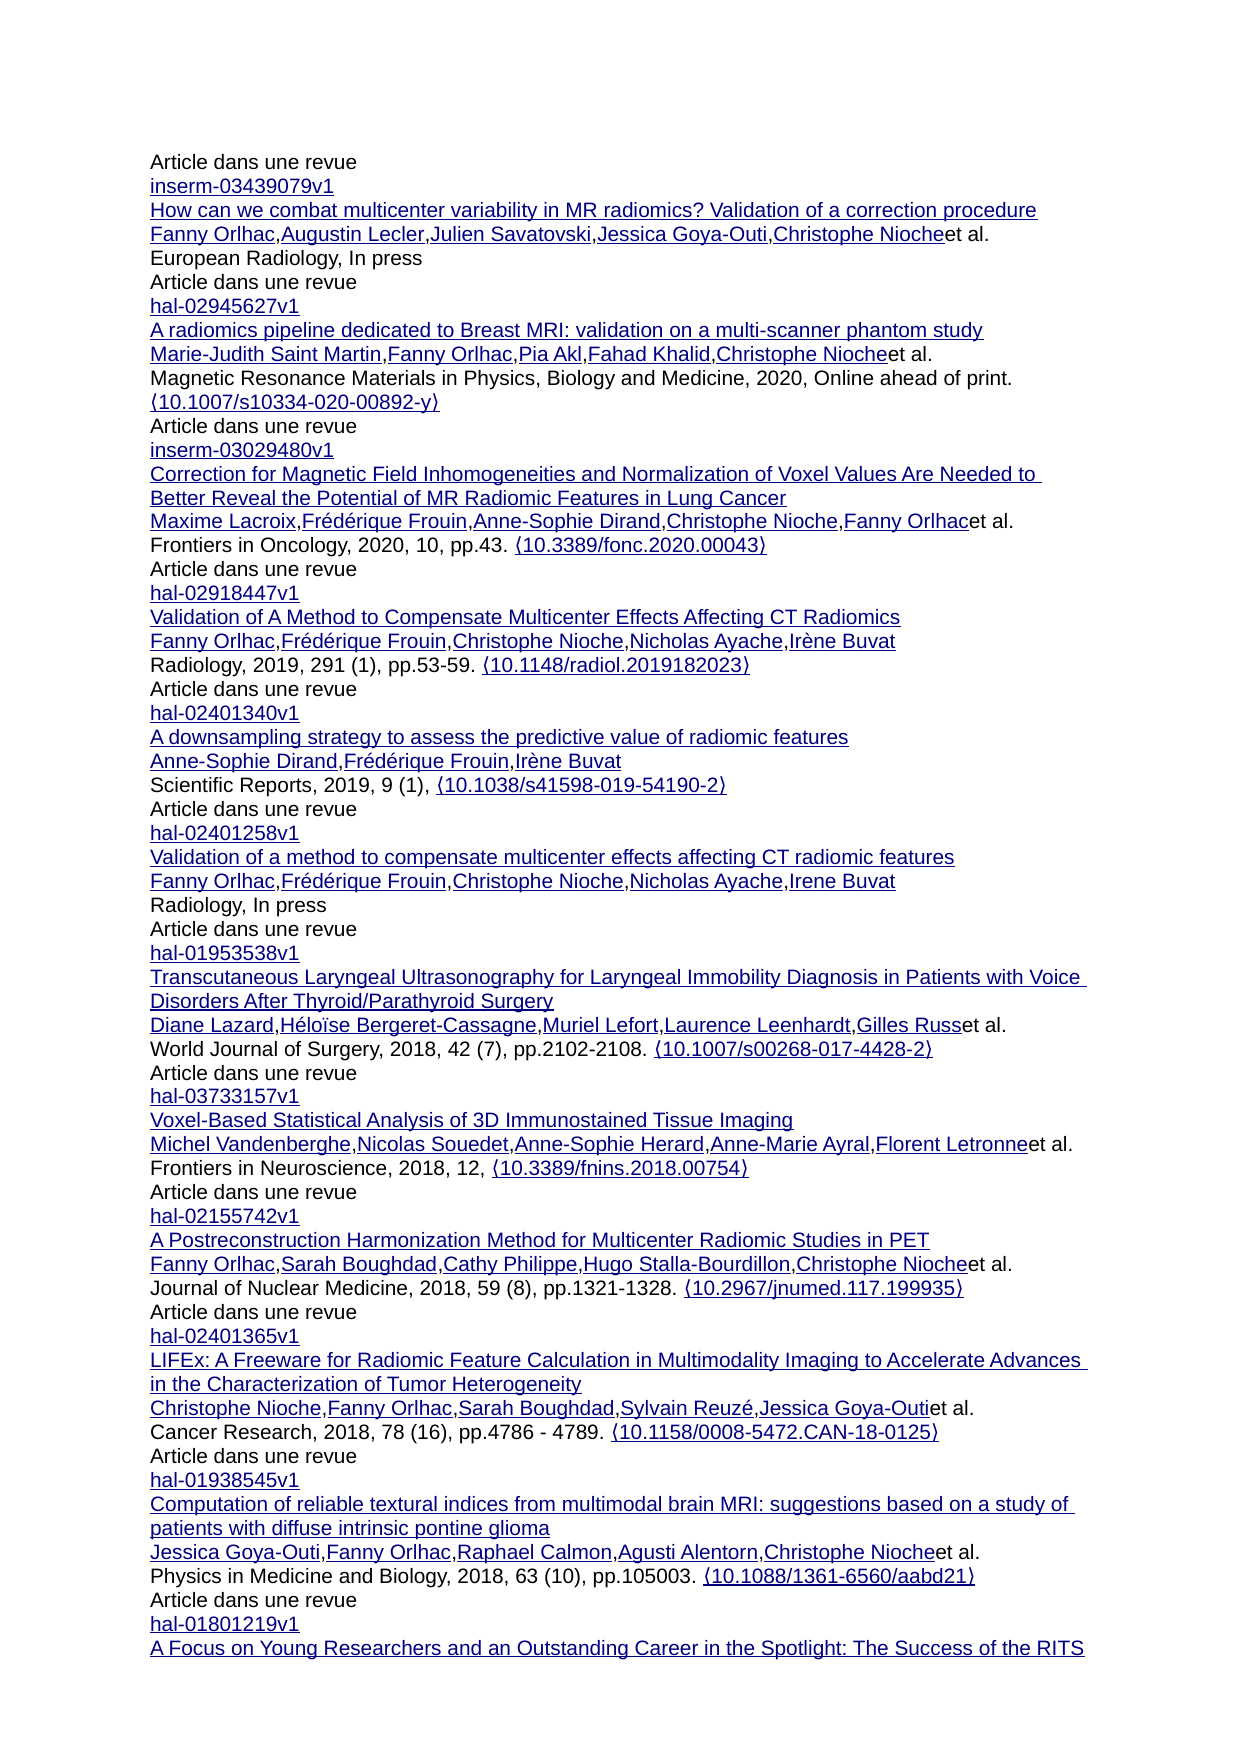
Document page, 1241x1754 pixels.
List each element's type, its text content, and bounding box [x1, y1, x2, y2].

table_cell A Postreconstruction Harmonization Method for Multicenter Radiomic Studies in PET Fanny Orlhac,Sarah Boughdad,Cathy Philippe,Hugo Stalla-Bourdillon,Christophe Niocheet al. Journal of Nuclear Medicine, 2018, 59 (8), pp.1321-1328. ⟨10.2967/jnumed.117.199935⟩ Article dans une revue hal-02401365v1 [150, 1228, 1090, 1348]
table_cell Computation of reliable textural indices from multimodal brain MRI: suggestions based on a study of patients with diffuse intrinsic pontine glioma Jessica Goya-Outi,Fanny Orlhac,Raphael Calmon,Agusti Alentorn,Christophe Niocheet al. Physics in Medicine and Biology, 2018, 63 (10), pp.105003. ⟨10.1088/1361-6560/aabd21⟩ Article dans une revue hal-01801219v1 [150, 1492, 1090, 1635]
table_cell Article dans une revue inserm-03439079v1 [150, 150, 1090, 198]
table_cell A downsampling strategy to assess the predictive value of radiomic features Anne-Sophie Dirand,Frédérique Frouin,Irène Buvat Scientific Reports, 2019, 9 (1), ⟨10.1038/s41598-019-54190-2⟩ Article dans une revue hal-02401258v1 [150, 725, 1090, 845]
table_cell Transcutaneous Laryngeal Ultrasonography for Laryngeal Immobility Diagnosis in Patients with Voice Disorders After Thyroid/Parathyroid Surgery Diane Lazard,Héloïse Bergeret-Cassagne,Muriel Lefort,Laurence Leenhardt,Gilles Russet al. World Journal of Surgery, 2018, 42 (7), pp.2102-2108. ⟨10.1007/s00268-017-4428-2⟩ Article dans une revue hal-03733157v1 [150, 965, 1090, 1108]
table_cell Validation of A Method to Compensate Multicenter Effects Affecting CT Radiomics Fanny Orlhac,Frédérique Frouin,Christophe Nioche,Nicholas Ayache,Irène Buvat Radiology, 2019, 291 (1), pp.53-59. ⟨10.1148/radiol.2019182023⟩ Article dans une revue hal-02401340v1 [150, 605, 1090, 725]
table_cell A radiomics pipeline dedicated to Breast MRI: validation on a multi-scanner phantom study Marie-Judith Saint Martin,Fanny Orlhac,Pia Akl,Fahad Khalid,Christophe Niocheet al. Magnetic Resonance Materials in Physics, Biology and Medicine, 2020, Online ahead of print. ⟨10.1007/s10334-020-00892-y⟩ Article dans une revue inserm-03029480v1 [150, 318, 1090, 461]
table_cell How can we combat multicenter variability in MR radiomics? Validation of a correction procedure Fanny Orlhac,Augustin Lecler,Julien Savatovski,Jessica Goya-Outi,Christophe Niocheet al. European Radiology, In press Article dans une revue hal-02945627v1 [150, 198, 1090, 318]
table_cell LIFEx: A Freeware for Radiomic Feature Calculation in Multimodality Imaging to Accelerate Advances in the Characterization of Tumor Heterogeneity Christophe Nioche,Fanny Orlhac,Sarah Boughdad,Sylvain Reuzé,Jessica Goya-Outiet al. Cancer Research, 2018, 78 (16), pp.4786 - 4789. ⟨10.1158/0008-5472.CAN-18-0125⟩ Article dans une revue hal-01938545v1 [150, 1348, 1090, 1492]
table_cell A Focus on Young Researchers and an Outstanding Career in the Spotlight: The Success of the RITS [150, 1635, 1090, 1659]
table_cell Validation of a method to compensate multicenter effects affecting CT radiomic features Fanny Orlhac,Frédérique Frouin,Christophe Nioche,Nicholas Ayache,Irene Buvat Radiology, In press Article dans une revue hal-01953538v1 [150, 845, 1090, 964]
table_cell Correction for Magnetic Field Inhomogeneities and Normalization of Voxel Values Are Needed to Better Reveal the Potential of MR Radiomic Features in Lung Cancer Maxime Lacroix,Frédérique Frouin,Anne-Sophie Dirand,Christophe Nioche,Fanny Orlhacet al. Frontiers in Oncology, 2020, 10, pp.43. ⟨10.3389/fonc.2020.00043⟩ Article dans une revue hal-02918447v1 [150, 461, 1090, 605]
table_cell Voxel-Based Statistical Analysis of 3D Immunostained Tissue Imaging Michel Vandenberghe,Nicolas Souedet,Anne-Sophie Herard,Anne-Marie Ayral,Florent Letronneet al. Frontiers in Neuroscience, 2018, 12, ⟨10.3389/fnins.2018.00754⟩ Article dans une revue hal-02155742v1 [150, 1108, 1090, 1228]
